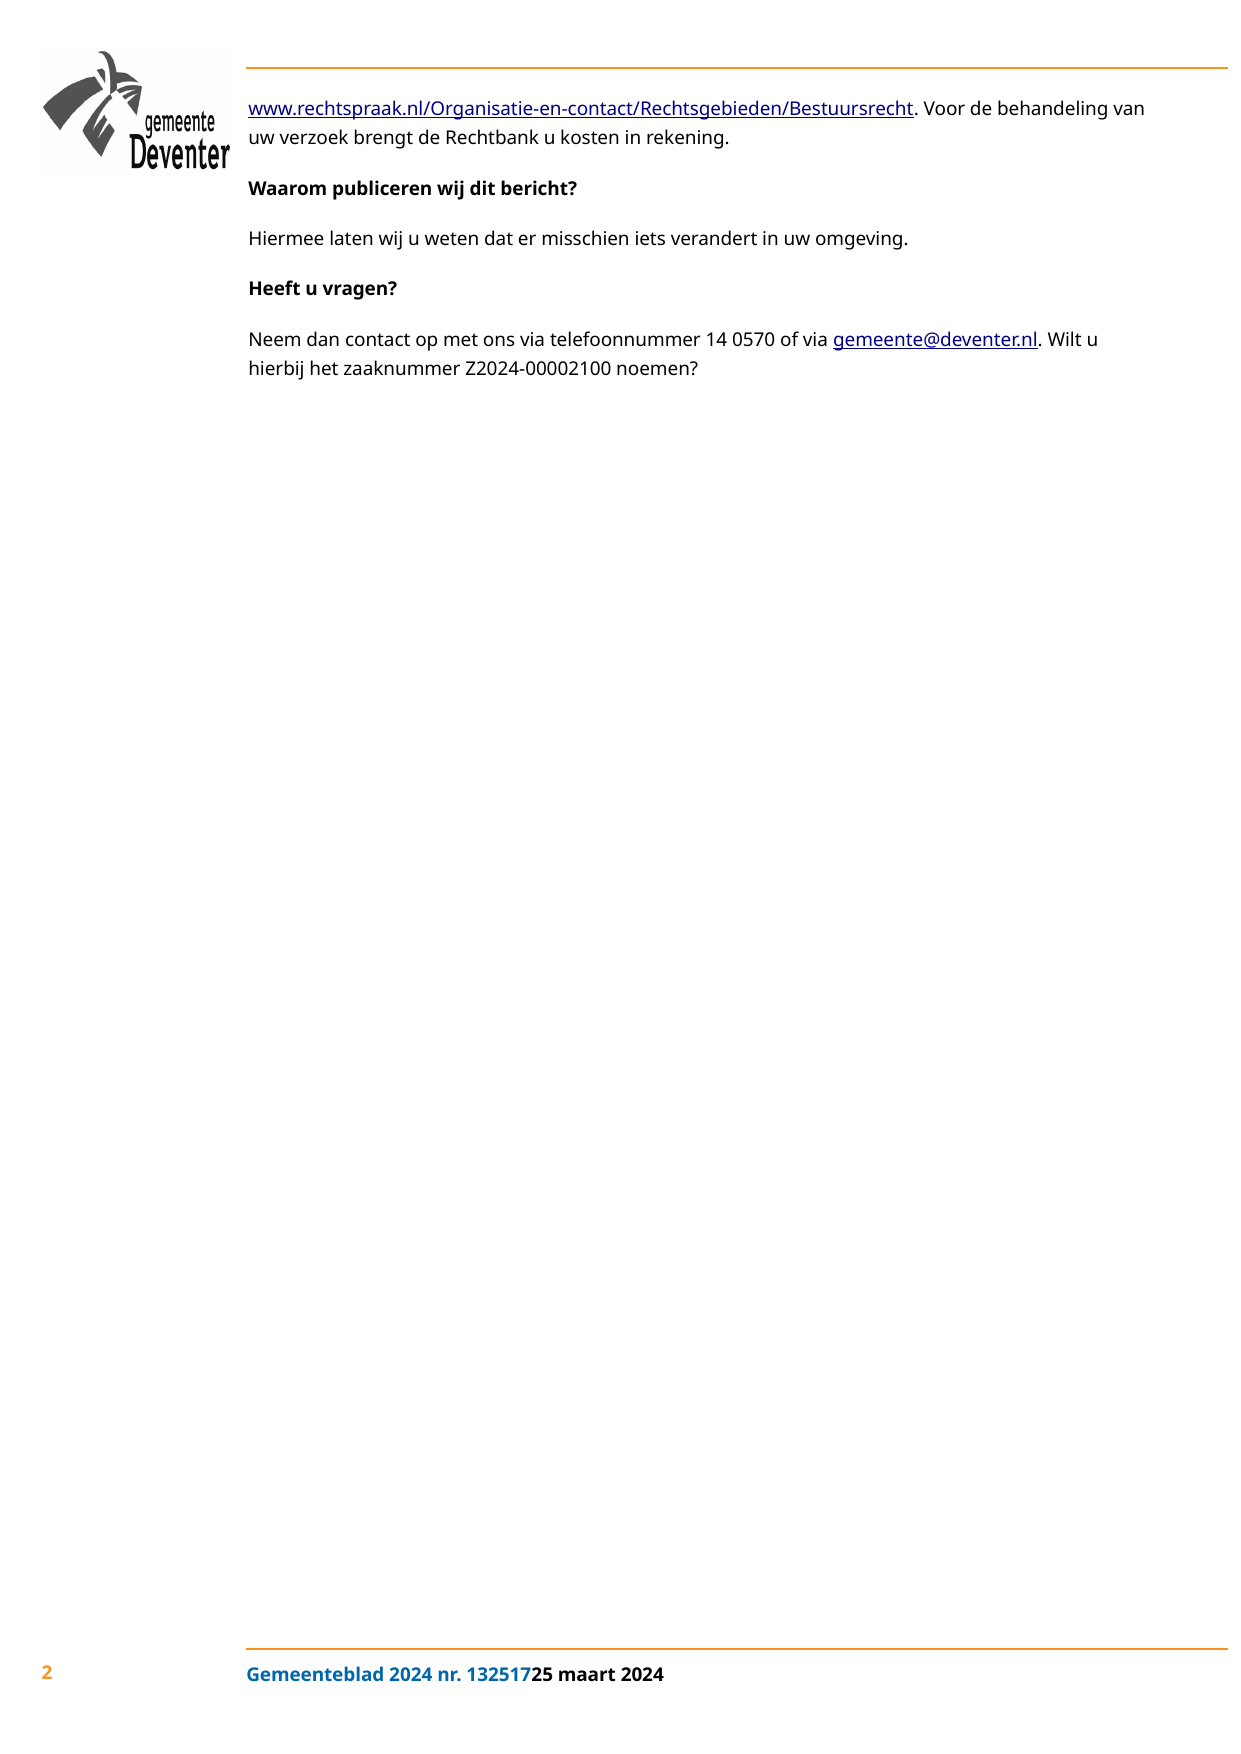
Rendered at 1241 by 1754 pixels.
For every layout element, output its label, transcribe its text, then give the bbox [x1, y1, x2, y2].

text Hiermee laten wij u weten dat er misschien iets verandert in uw omgeving. [248, 225, 1152, 251]
text Waarom publiceren wij dit bericht? [248, 175, 1152, 201]
text www.rechtspraak.nl/Organisatie-en-contact/Rechtsgebieden/Bestuursrecht. Voor de behandeling van uw verzoek brengt de Rechtbank u kosten in rekening. [248, 95, 1152, 150]
text Neem dan contact op met ons via telefoonnummer 14 0570 of via gemeente@deventer.nl. Wilt u hierbij het zaaknummer Z2024-00002100 noemen? [248, 326, 1152, 381]
text Heeft u vragen? [248, 276, 1152, 301]
picture [41, 47, 231, 172]
